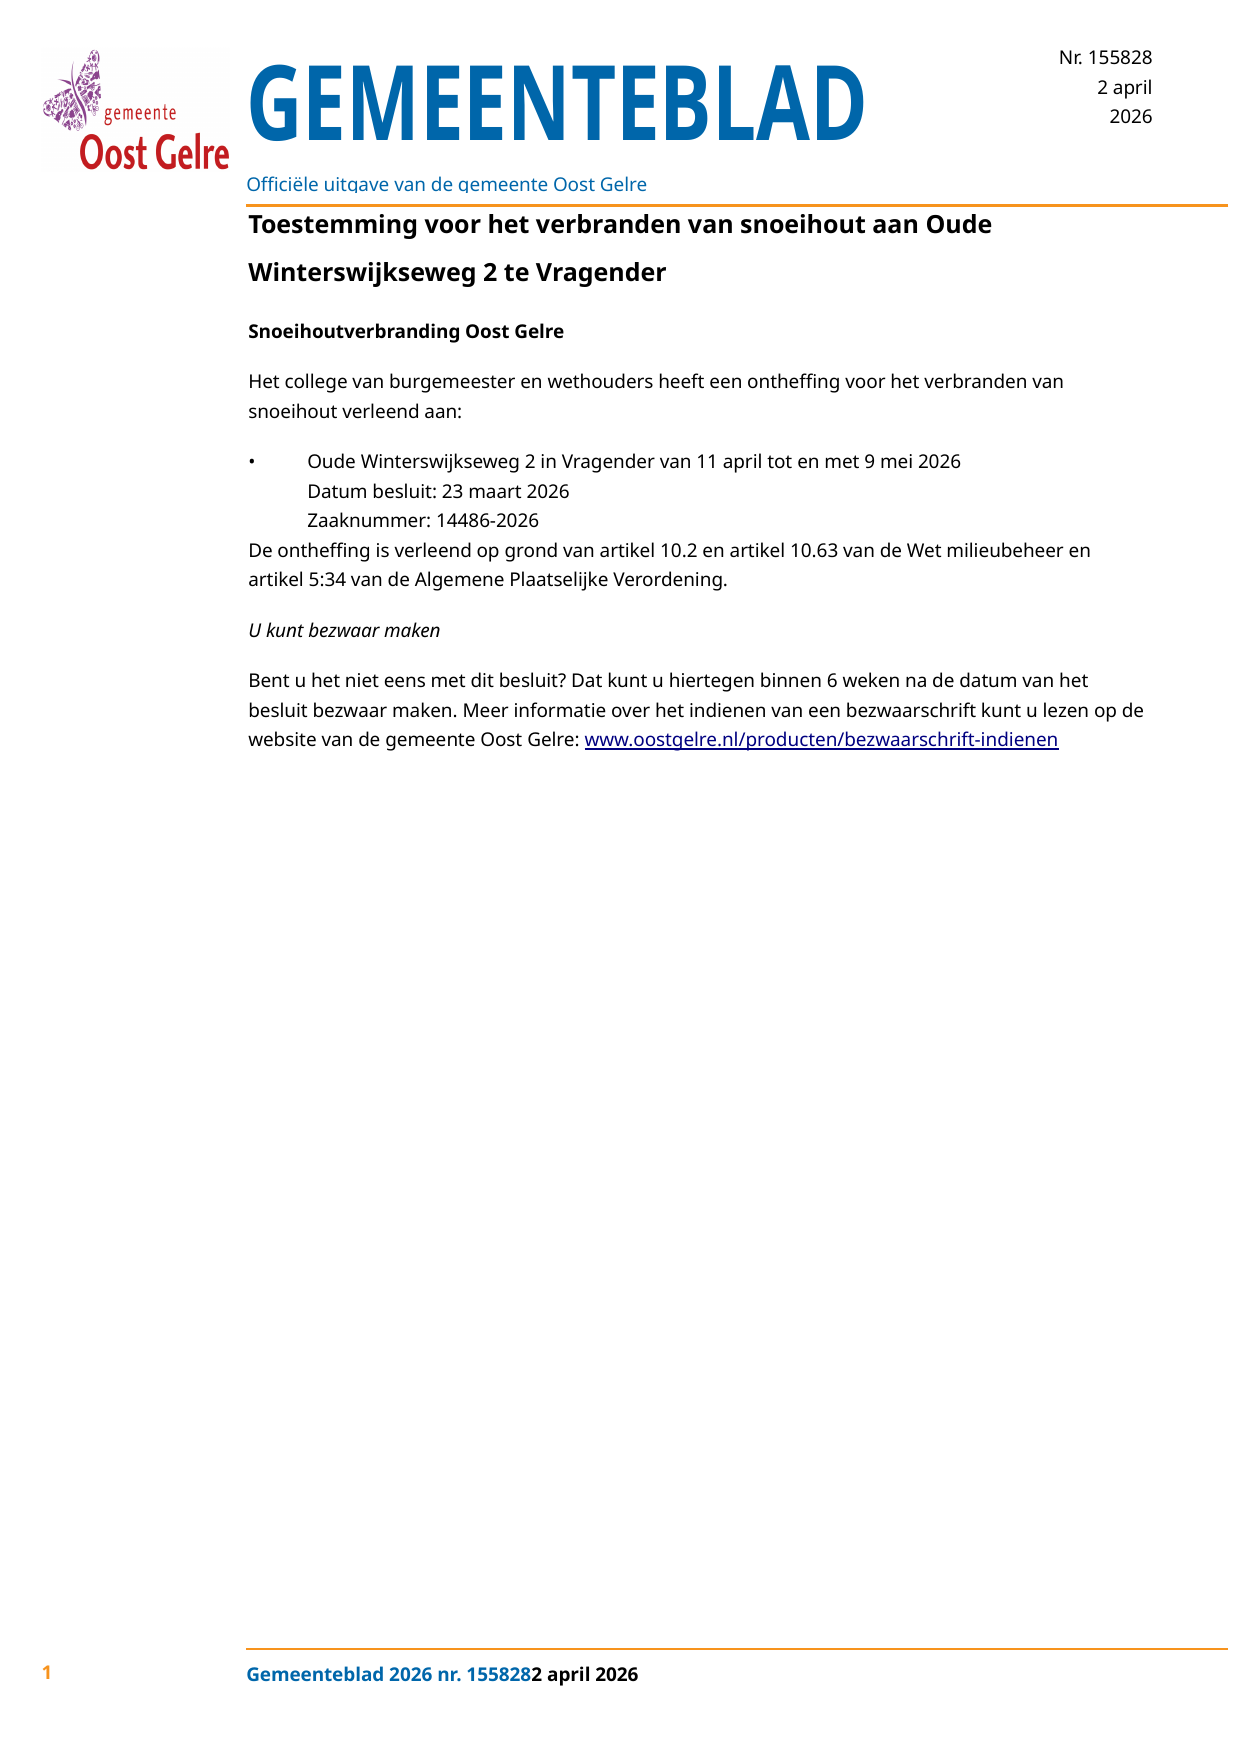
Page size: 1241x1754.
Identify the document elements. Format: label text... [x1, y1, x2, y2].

text Snoeihoutverbranding Oost Gelre [248, 318, 1152, 344]
list Zaaknummer: 14486-2026 [248, 507, 1152, 533]
text Bent u het niet eens met dit besluit? Dat kunt u hiertegen binnen 6 weken na de datum van het besluit bezwaar maken. Meer informatie over het indienen van een bezwaarschrift kunt u lezen op de website van de gemeente Oost Gelre: www.oostgelre.nl/producten/bezwaarschrift-indienen [248, 667, 1152, 752]
text De ontheffing is verleend op grond van artikel 10.2 en artikel 10.63 van de Wet milieubeheer en artikel 5:34 van de Algemene Plaatselijke Verordening. [248, 537, 1152, 592]
list Datum besluit: 23 maart 2026 [248, 478, 1152, 504]
list Oude Winterswijkseweg 2 in Vragender van 11 april tot en met 9 mei 2026 [248, 448, 1152, 474]
text U kunt bezwaar maken [248, 617, 1152, 643]
text Het college van burgemeester en wethouders heeft een ontheffing voor het verbranden van snoeihout verleend aan: [248, 368, 1152, 424]
text Toestemming voor het verbranden van snoeihout aan Oude Winterswijkseweg 2 te Vragender [248, 207, 1152, 288]
picture [41, 47, 231, 172]
